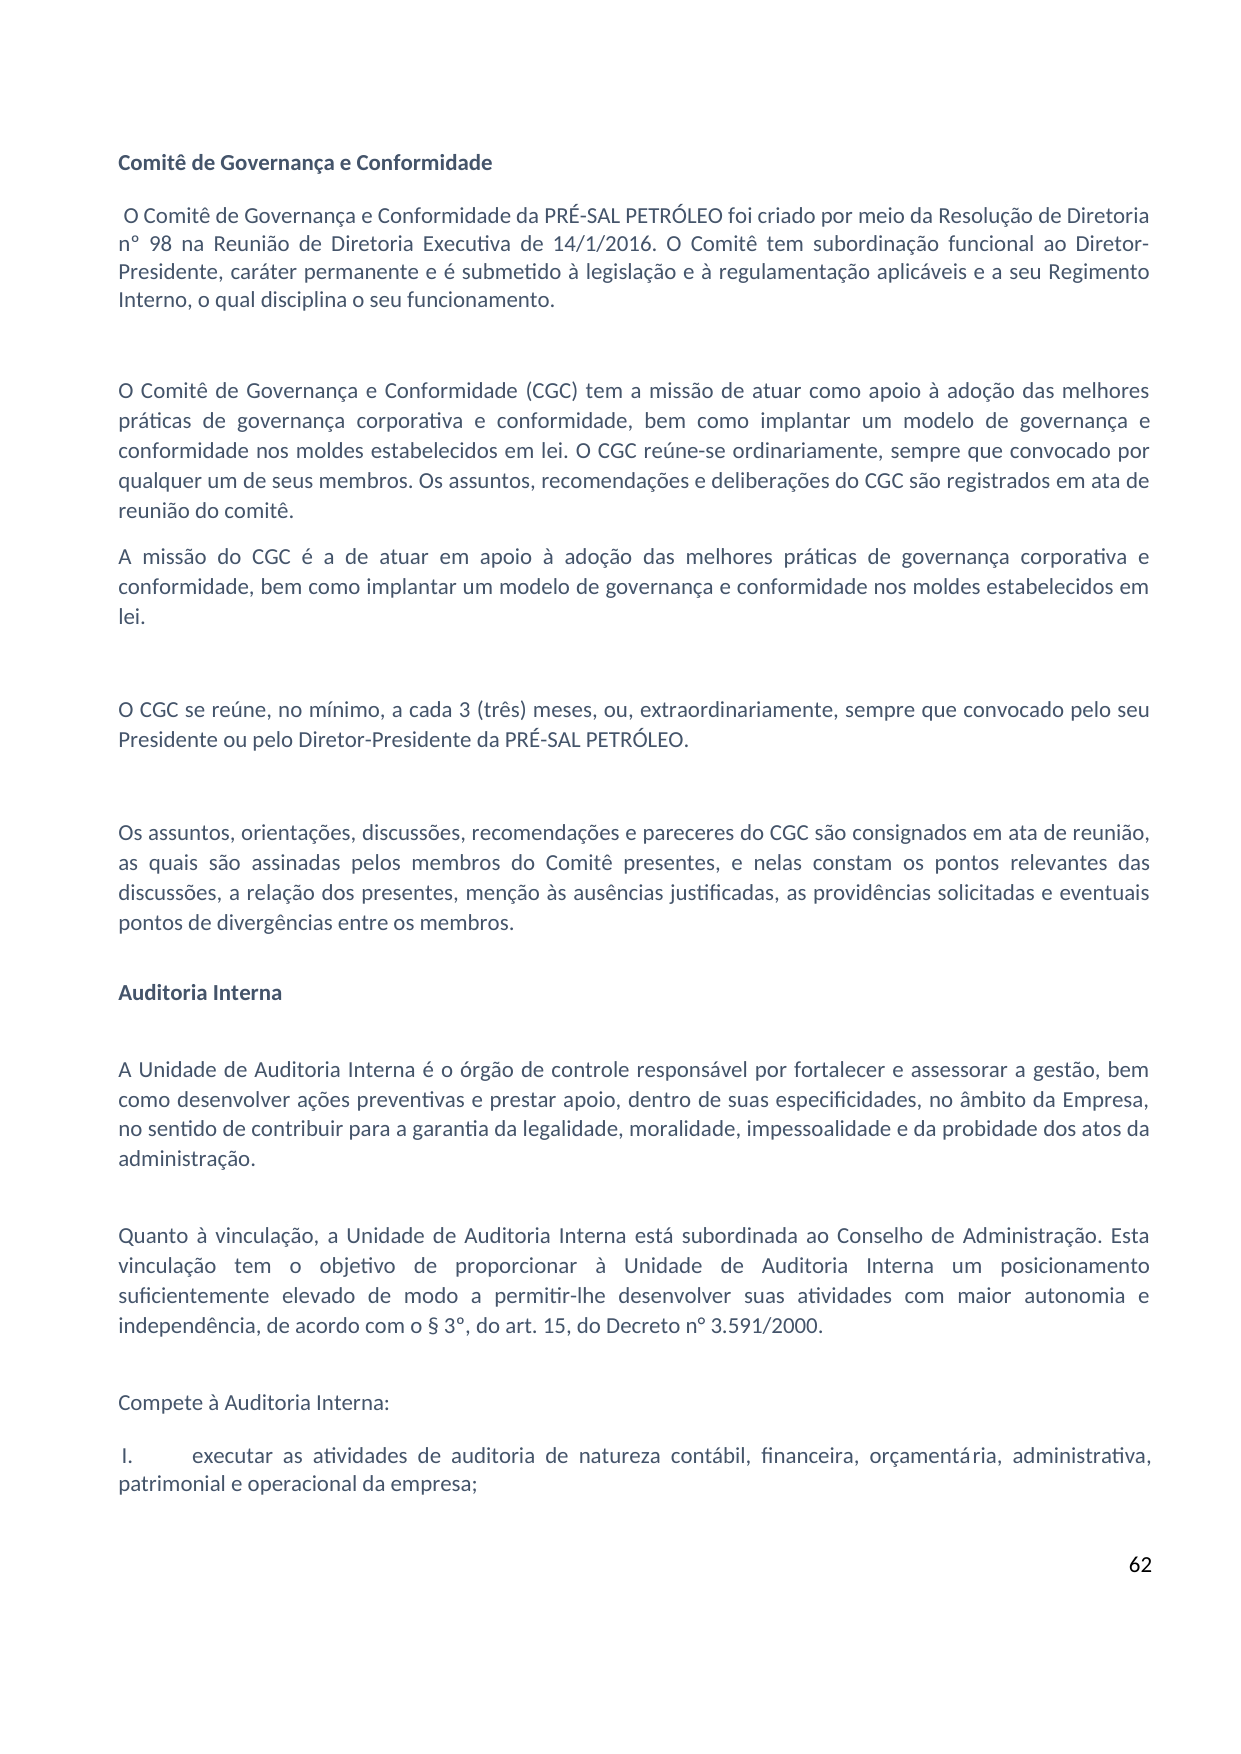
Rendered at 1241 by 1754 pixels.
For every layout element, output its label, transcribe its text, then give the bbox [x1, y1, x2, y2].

text A missão do CGC é a de atuar em apoio à adoção das melhores práticas de governança corporativa e conformidade, bem como implantar um modelo de governança e conformidade nos moldes estabelecidos em lei. [118, 542, 1152, 630]
list executar as atividades de auditoria de natureza contábil, financeira, orçamentá­ria, administrativa, patrimonial e operacional da empresa; [118, 1441, 1152, 1497]
text Quanto à vinculação, a Unidade de Auditoria Interna está subordinada ao Conselho de Administração. Esta vinculação tem o objetivo de proporcionar à Unidade de Auditoria Interna um posicionamento suficientemente elevado de modo a permitir-lhe desenvolver suas atividades com maior autonomia e independência, de acordo com o § 3º, do art. 15, do Decreto n° 3.591/2000. [118, 1221, 1152, 1339]
text O Comitê de Governança e Conformidade da PRÉ-SAL PETRÓLEO foi criado por meio da Resolução de Diretoria nº 98 na Reunião de Diretoria Executiva de 14/1/2016. O Comitê tem subordinação funcional ao Diretor-Presidente, caráter permanente e é submetido à legislação e à regulamentação aplicáveis e a seu Regimento Interno, o qual disciplina o seu funcionamento. [118, 201, 1152, 313]
text Compete à Auditoria Interna: [118, 1388, 1152, 1416]
text O Comitê de Governança e Conformidade (CGC) tem a missão de atuar como apoio à adoção das melhores práticas de governança corporativa e conformidade, bem como implantar um modelo de governança e conformidade nos moldes estabelecidos em lei. O CGC reúne-se ordinariamente, sempre que convocado por qualquer um de seus membros. Os assuntos, recomendações e deliberações do CGC são registrados em ata de reunião do comitê. [118, 376, 1152, 524]
text O CGC se reúne, no mínimo, a cada 3 (três) meses, ou, extraordinariamente, sempre que convocado pelo seu Presidente ou pelo Diretor-Presidente da PRÉ-SAL PETRÓLEO. [118, 695, 1152, 753]
text Os assuntos, orientações, discussões, recomendações e pareceres do CGC são consignados em ata de reunião, as quais são assinadas pelos membros do Comitê presentes, e nelas constam os pontos relevantes das discussões, a relação dos presentes, menção às ausências justificadas, as providências solicitadas e eventuais pontos de divergências entre os membros. [118, 818, 1152, 936]
text Auditoria Interna [118, 978, 1152, 1006]
text A Unidade de Auditoria Interna é o órgão de controle responsável por fortalecer e assessorar a gestão, bem como desenvolver ações preventivas e prestar apoio, dentro de suas especificidades, no âmbito da Empresa, no sentido de contribuir para a garantia da legalidade, moralidade, impessoalidade e da probidade dos atos da administração. [118, 1055, 1152, 1172]
text Comitê de Governança e Conformidade [118, 148, 1152, 176]
